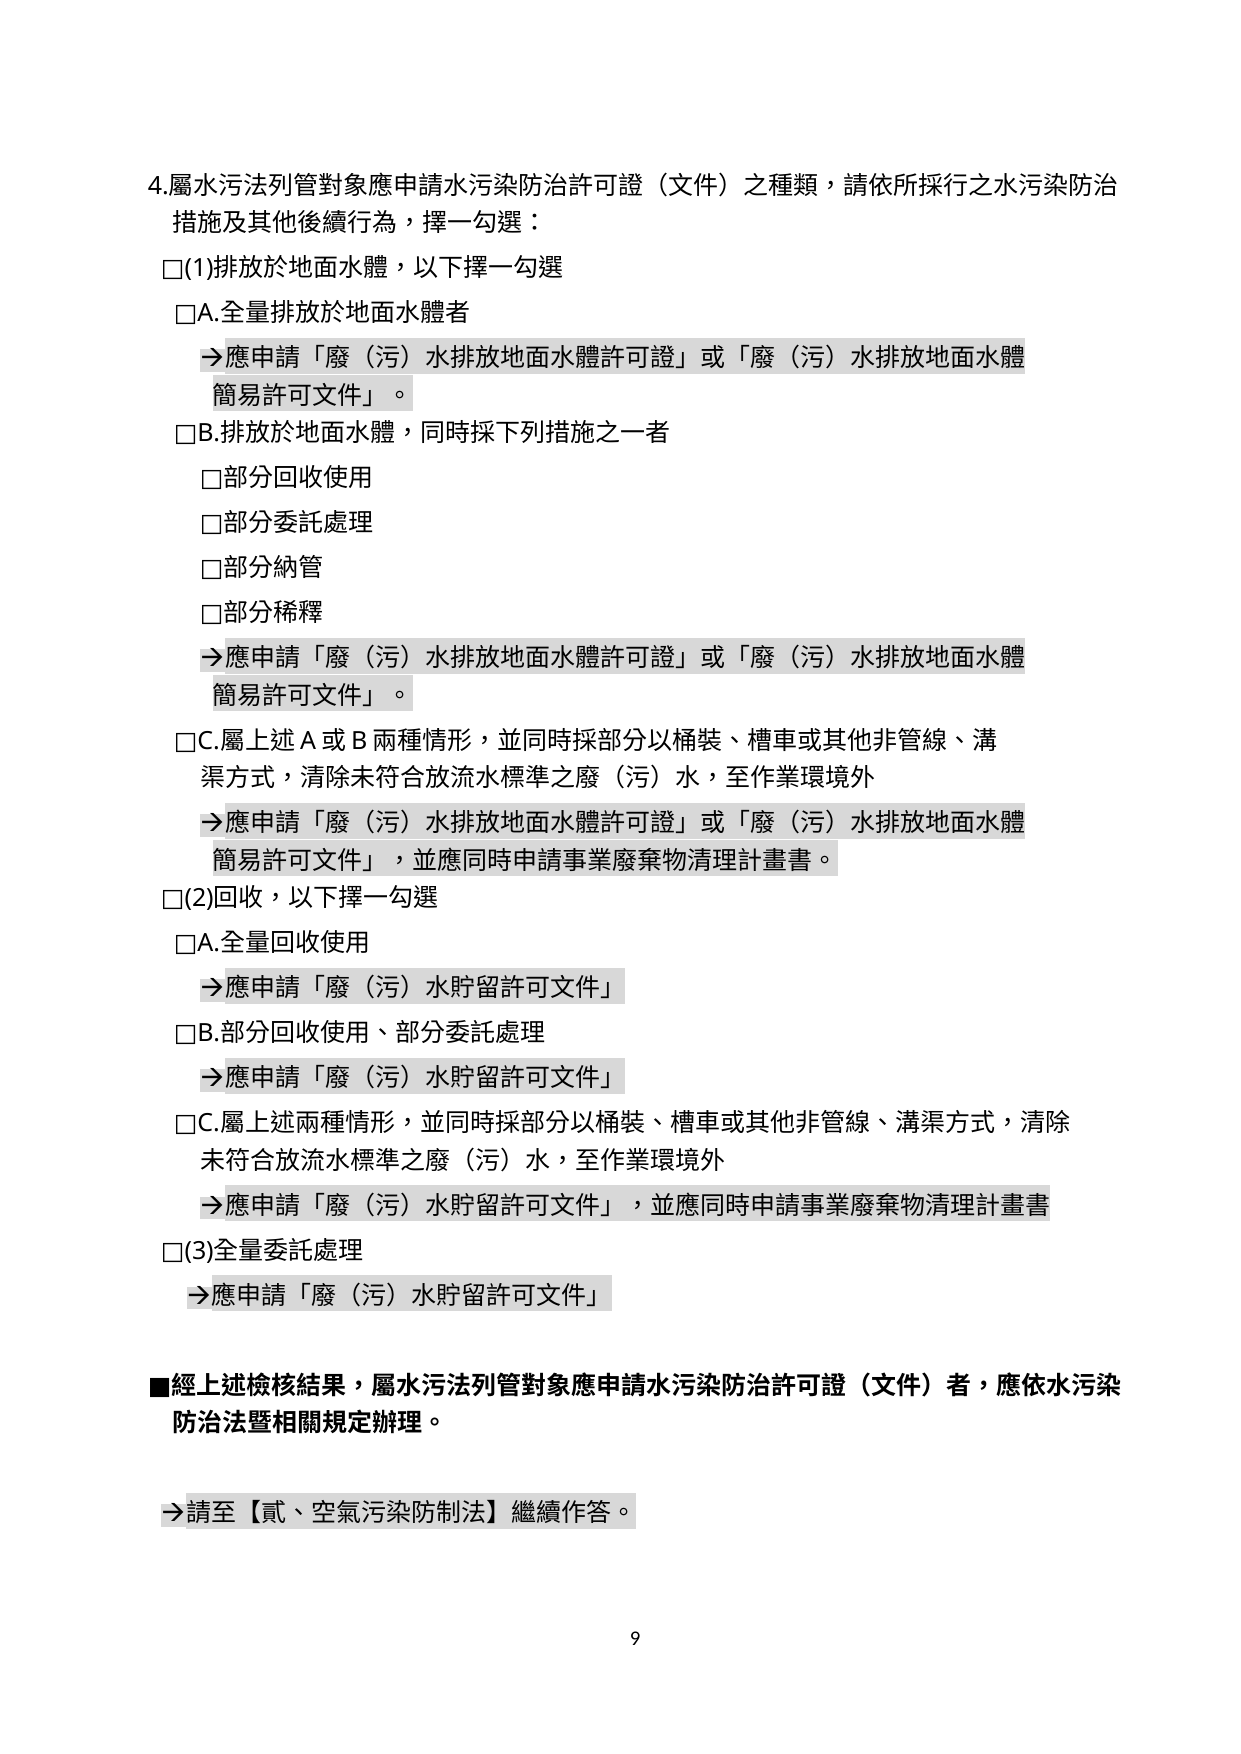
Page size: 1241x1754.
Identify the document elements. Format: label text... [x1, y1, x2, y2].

text 應申請「廢（污）水貯留許可文件」，並應同時申請事業廢棄物清理計畫書 [148, 1184, 1122, 1222]
text □部分納管 [148, 547, 1122, 584]
text □A.全量排放於地面水體者 [148, 292, 1122, 329]
text □A.全量回收使用 [148, 922, 1122, 959]
text 請至【貳、空氣污染防制法】繼續作答。 [148, 1492, 1122, 1529]
text □(3)全量委託處理 [148, 1229, 1122, 1267]
text □B.部分回收使用、部分委託處理 [148, 1012, 1122, 1049]
text □C.屬上述兩種情形，並同時採部分以桶裝、槽車或其他非管線、溝渠方式，清除 未符合放流水標準之廢（污）水，至作業環境外 [148, 1102, 1122, 1177]
text □部分委託處理 [148, 502, 1122, 539]
text 應申請「廢（污）水貯留許可文件」 [148, 967, 1122, 1004]
text □C.屬上述A或B兩種情形，並同時採部分以桶裝、槽車或其他非管線、溝 渠方式，清除未符合放流水標準之廢（污）水，至作業環境外 [148, 719, 1122, 794]
text □(1)排放於地面水體，以下擇一勾選 [148, 247, 1122, 284]
text 應申請「廢（污）水貯留許可文件」 [148, 1274, 1122, 1312]
text □部分回收使用 [148, 457, 1122, 494]
text ■經上述檢核結果，屬水污法列管對象應申請水污染防治許可證（文件）者，應依水污染防治法暨相關規定辦理。 [148, 1364, 1122, 1439]
text 應申請「廢（污）水排放地面水體許可證」或「廢（污）水排放地面水體 簡易許可文件」。 □B.排放於地面水體，同時採下列措施之一者 [148, 337, 1122, 449]
text 4.屬水污法列管對象應申請水污染防治許可證（文件）之種類，請依所採行之水污染防治措施及其他後續行為，擇一勾選： [148, 164, 1122, 239]
text 應申請「廢（污）水排放地面水體許可證」或「廢（污）水排放地面水體 簡易許可文件」，並應同時申請事業廢棄物清理計畫書。 □(2)回收，以下擇一勾選 [148, 802, 1122, 914]
text □部分稀釋 [148, 592, 1122, 629]
text 應申請「廢（污）水排放地面水體許可證」或「廢（污）水排放地面水體 簡易許可文件」。 [148, 637, 1122, 712]
text 應申請「廢（污）水貯留許可文件」 [148, 1057, 1122, 1094]
